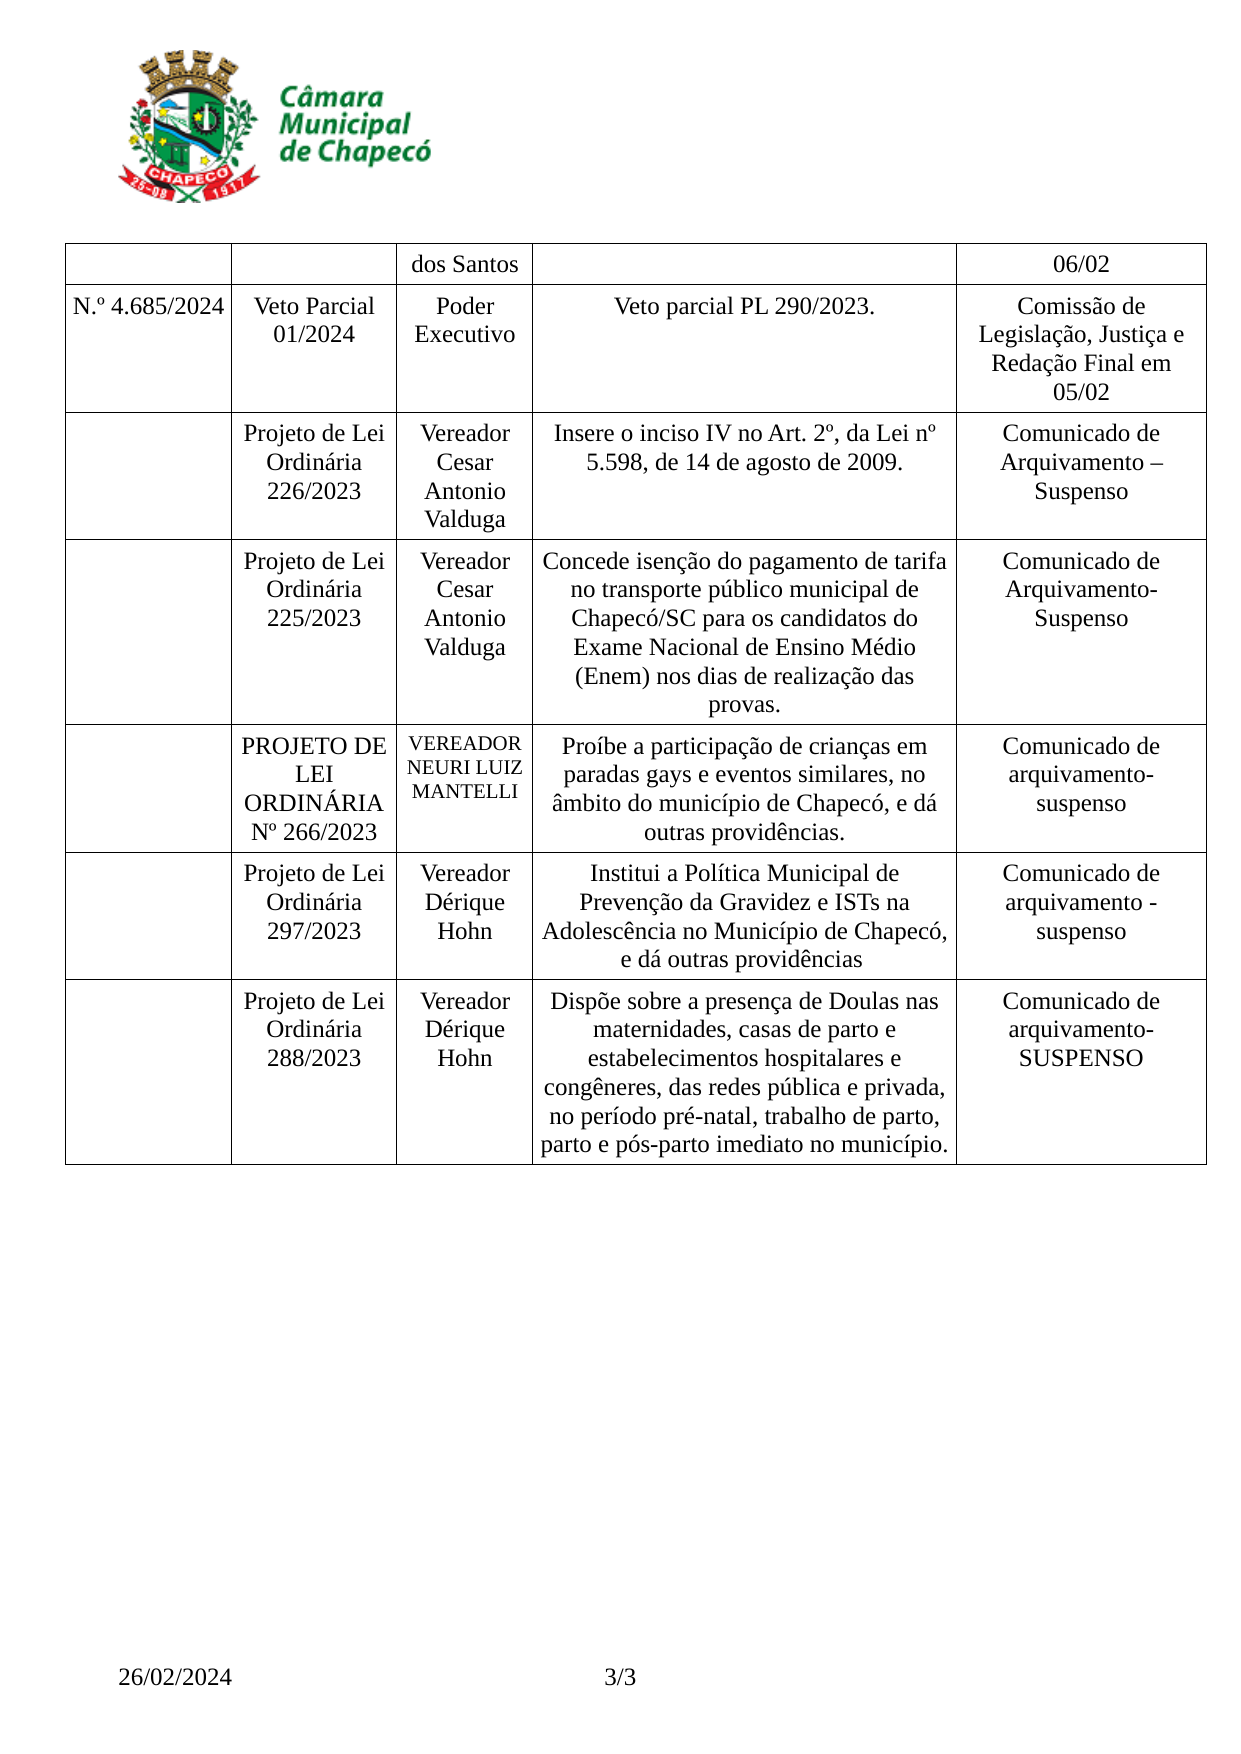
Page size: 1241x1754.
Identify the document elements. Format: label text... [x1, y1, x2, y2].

table_cell Poder Executivo [397, 285, 532, 412]
table_cell Projeto de Lei Ordinária 297/2023 [232, 853, 396, 979]
table_cell Concede isenção do pagamento de tarifa no transporte público municipal de Chapecó/SC para os candidatos do Exame Nacional de Ensino Médio (Enem) nos dias de realização das provas. [533, 540, 956, 724]
table_cell Projeto de Lei Ordinária 226/2023 [232, 413, 396, 539]
table_cell dos Santos [397, 244, 532, 284]
table_cell PROJETO DE LEI ORDINÁRIA Nº 266/2023 [232, 725, 396, 852]
table_cell Comunicado de arquivamento- suspenso [957, 725, 1206, 852]
table_cell Institui a Política Municipal de Prevenção da Gravidez e ISTs na Adolescência no Município de Chapecó, e dá outras providências [533, 853, 956, 979]
table_cell Veto Parcial 01/2024 [232, 285, 396, 412]
table_cell Comunicado de Arquivamento- Suspenso [957, 540, 1206, 724]
table_cell [533, 244, 956, 284]
table_cell Comunicado de arquivamento - suspenso [957, 853, 1206, 979]
table_cell Veto parcial PL 290/2023. [533, 285, 956, 412]
table_cell Vereador Cesar Antonio Valduga [397, 540, 532, 724]
table_cell Vereador Dérique Hohn [397, 853, 532, 979]
picture [118, 50, 431, 203]
table_cell Vereador Cesar Antonio Valduga [397, 413, 532, 539]
table_cell Proíbe a participação de crianças em paradas gays e eventos similares, no âmbito do município de Chapecó, e dá outras providências. [533, 725, 956, 852]
table_cell [66, 980, 231, 1164]
table_cell Comissão de Legislação, Justiça e Redação Final em 05/02 [957, 285, 1206, 412]
table_cell [66, 725, 231, 852]
table_cell [232, 244, 396, 284]
table_cell [66, 540, 231, 724]
table_cell Vereador Dérique Hohn [397, 980, 532, 1164]
table_cell Comunicado de arquivamento- SUSPENSO [957, 980, 1206, 1164]
table_cell Comunicado de Arquivamento – Suspenso [957, 413, 1206, 539]
table_cell [66, 413, 231, 539]
table_cell Projeto de Lei Ordinária 225/2023 [232, 540, 396, 724]
table_cell N.º 4.685/2024 [66, 285, 231, 412]
table_cell [66, 853, 231, 979]
table_cell [66, 244, 231, 284]
table_cell Insere o inciso IV no Art. 2º, da Lei nº 5.598, de 14 de agosto de 2009. [533, 413, 956, 539]
table_cell VEREADOR NEURI LUIZ MANTELLI [397, 725, 532, 852]
table_cell 06/02 [957, 244, 1206, 284]
table_cell Dispõe sobre a presença de Doulas nas maternidades, casas de parto e estabelecimentos hospitalares e congêneres, das redes pública e privada, no período pré-natal, trabalho de parto, parto e pós-parto imediato no município. [533, 980, 956, 1164]
table_cell Projeto de Lei Ordinária 288/2023 [232, 980, 396, 1164]
